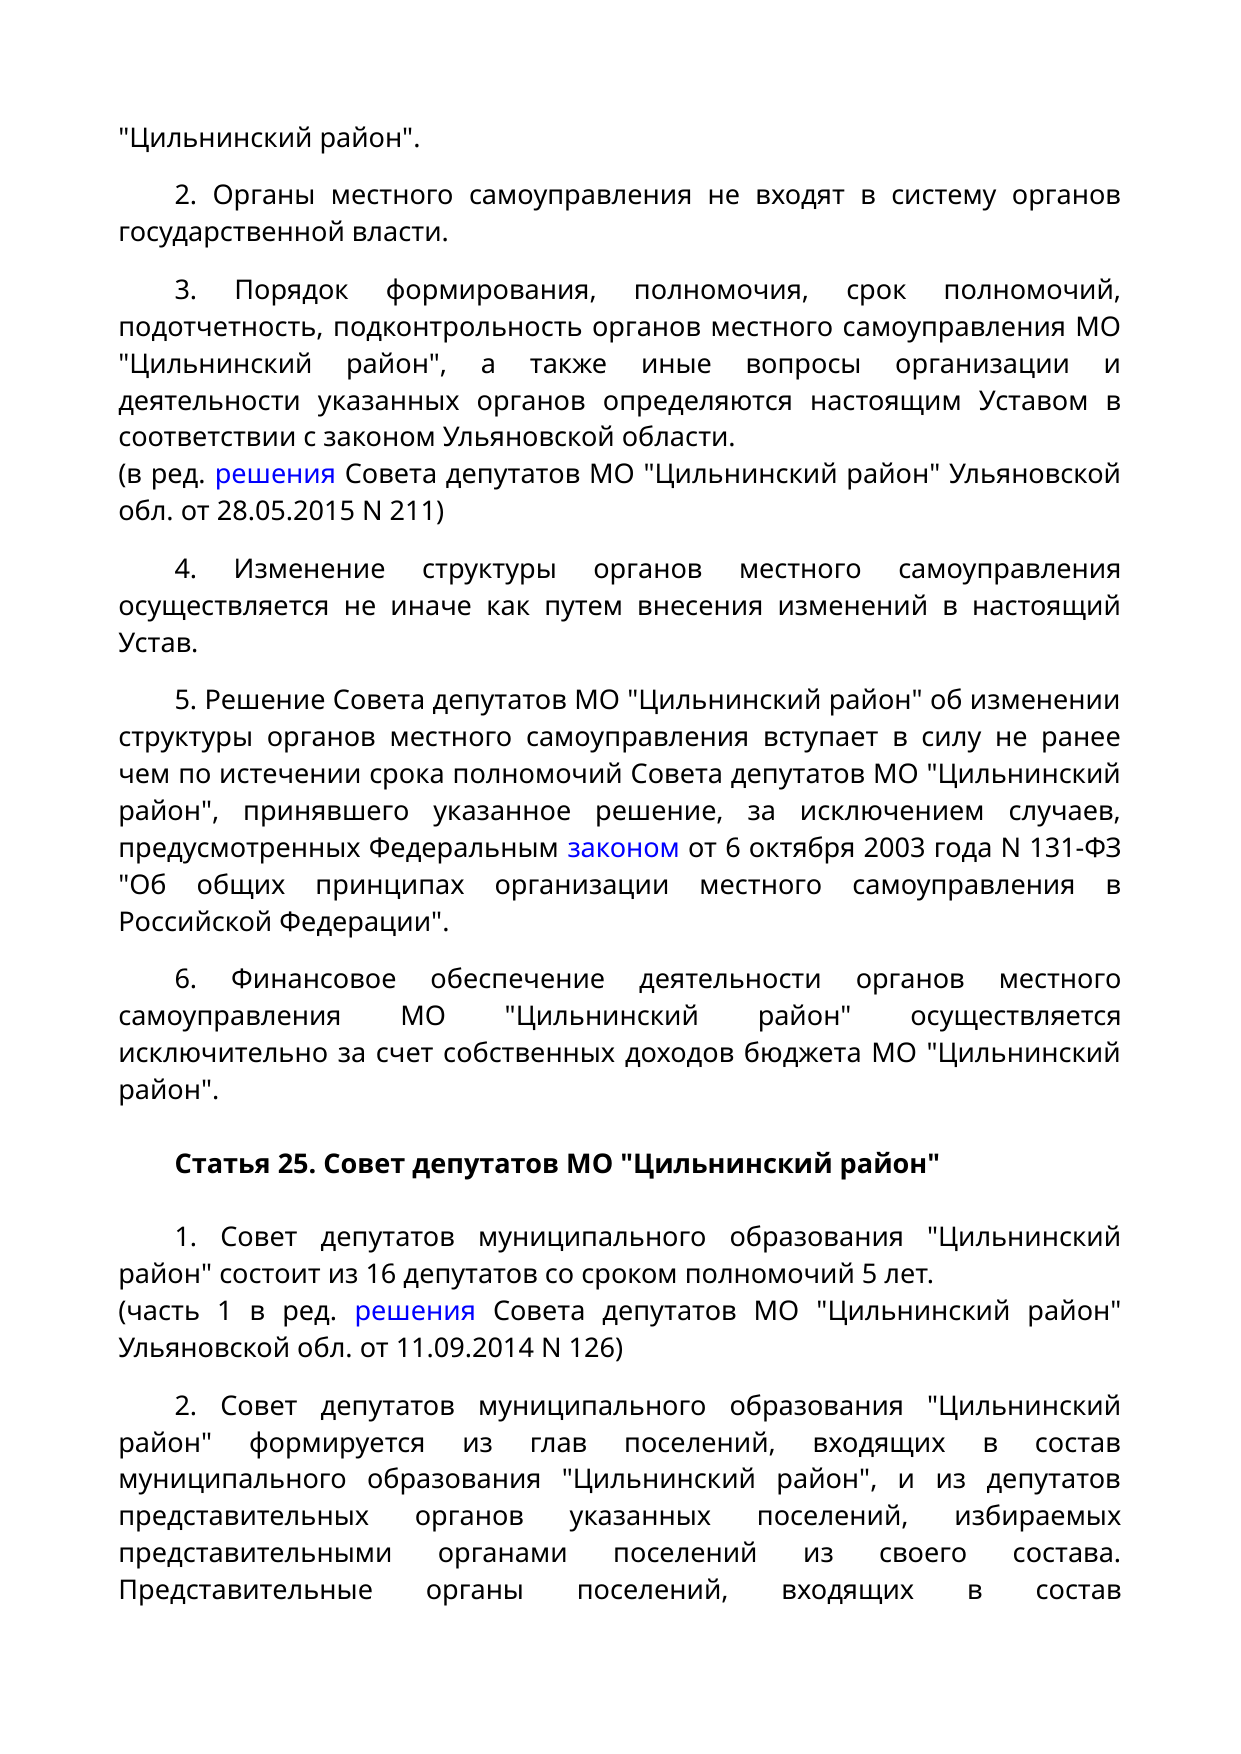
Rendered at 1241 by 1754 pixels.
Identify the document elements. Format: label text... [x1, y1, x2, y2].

text 4. Изменение структуры органов местного самоуправления осуществляется не иначе как путем внесения изменений в настоящий Устав. [118, 549, 1122, 660]
text "Цильнинский район". [118, 118, 1122, 155]
text (в ред. решения Совета депутатов МО "Цильнинский район" Ульяновской обл. от 28.05.2015 N 211) [118, 455, 1122, 528]
text 5. Решение Совета депутатов МО "Цильнинский район" об изменении структуры органов местного самоуправления вступает в силу не ранее чем по истечении срока полномочий Совета депутатов МО "Цильнинский район", принявшего указанное решение, за исключением случаев, предусмотренных Федеральным законом от 6 октября 2003 года N 131-ФЗ "Об общих принципах организации местного самоуправления в Российской Федерации". [118, 681, 1122, 939]
text 3. Порядок формирования, полномочия, срок полномочий, подотчетность, подконтрольность органов местного самоуправления МО "Цильнинский район", а также иные вопросы организации и деятельности указанных органов определяются настоящим Уставом в соответствии с законом Ульяновской области. [118, 270, 1122, 455]
text 2. Совет депутатов муниципального образования "Цильнинский район" формируется из глав поселений, входящих в состав муниципального образования "Цильнинский район", и из депутатов представительных органов указанных поселений, избираемых представительными органами поселений из своего состава. Представительные органы поселений, входящих в состав [118, 1386, 1122, 1607]
text 1. Совет депутатов муниципального образования "Цильнинский район" состоит из 16 депутатов со сроком полномочий 5 лет. [118, 1218, 1122, 1292]
text 2. Органы местного самоуправления не входят в систему органов государственной власти. [118, 176, 1122, 249]
text (часть 1 в ред. решения Совета депутатов МО "Цильнинский район" Ульяновской обл. от 11.09.2014 N 126) [118, 1292, 1122, 1365]
text 6. Финансовое обеспечение деятельности органов местного самоуправления МО "Цильнинский район" осуществляется исключительно за счет собственных доходов бюджета МО "Цильнинский район". [118, 960, 1122, 1107]
text Статья 25. Совет депутатов МО "Цильнинский район" [118, 1144, 1122, 1181]
